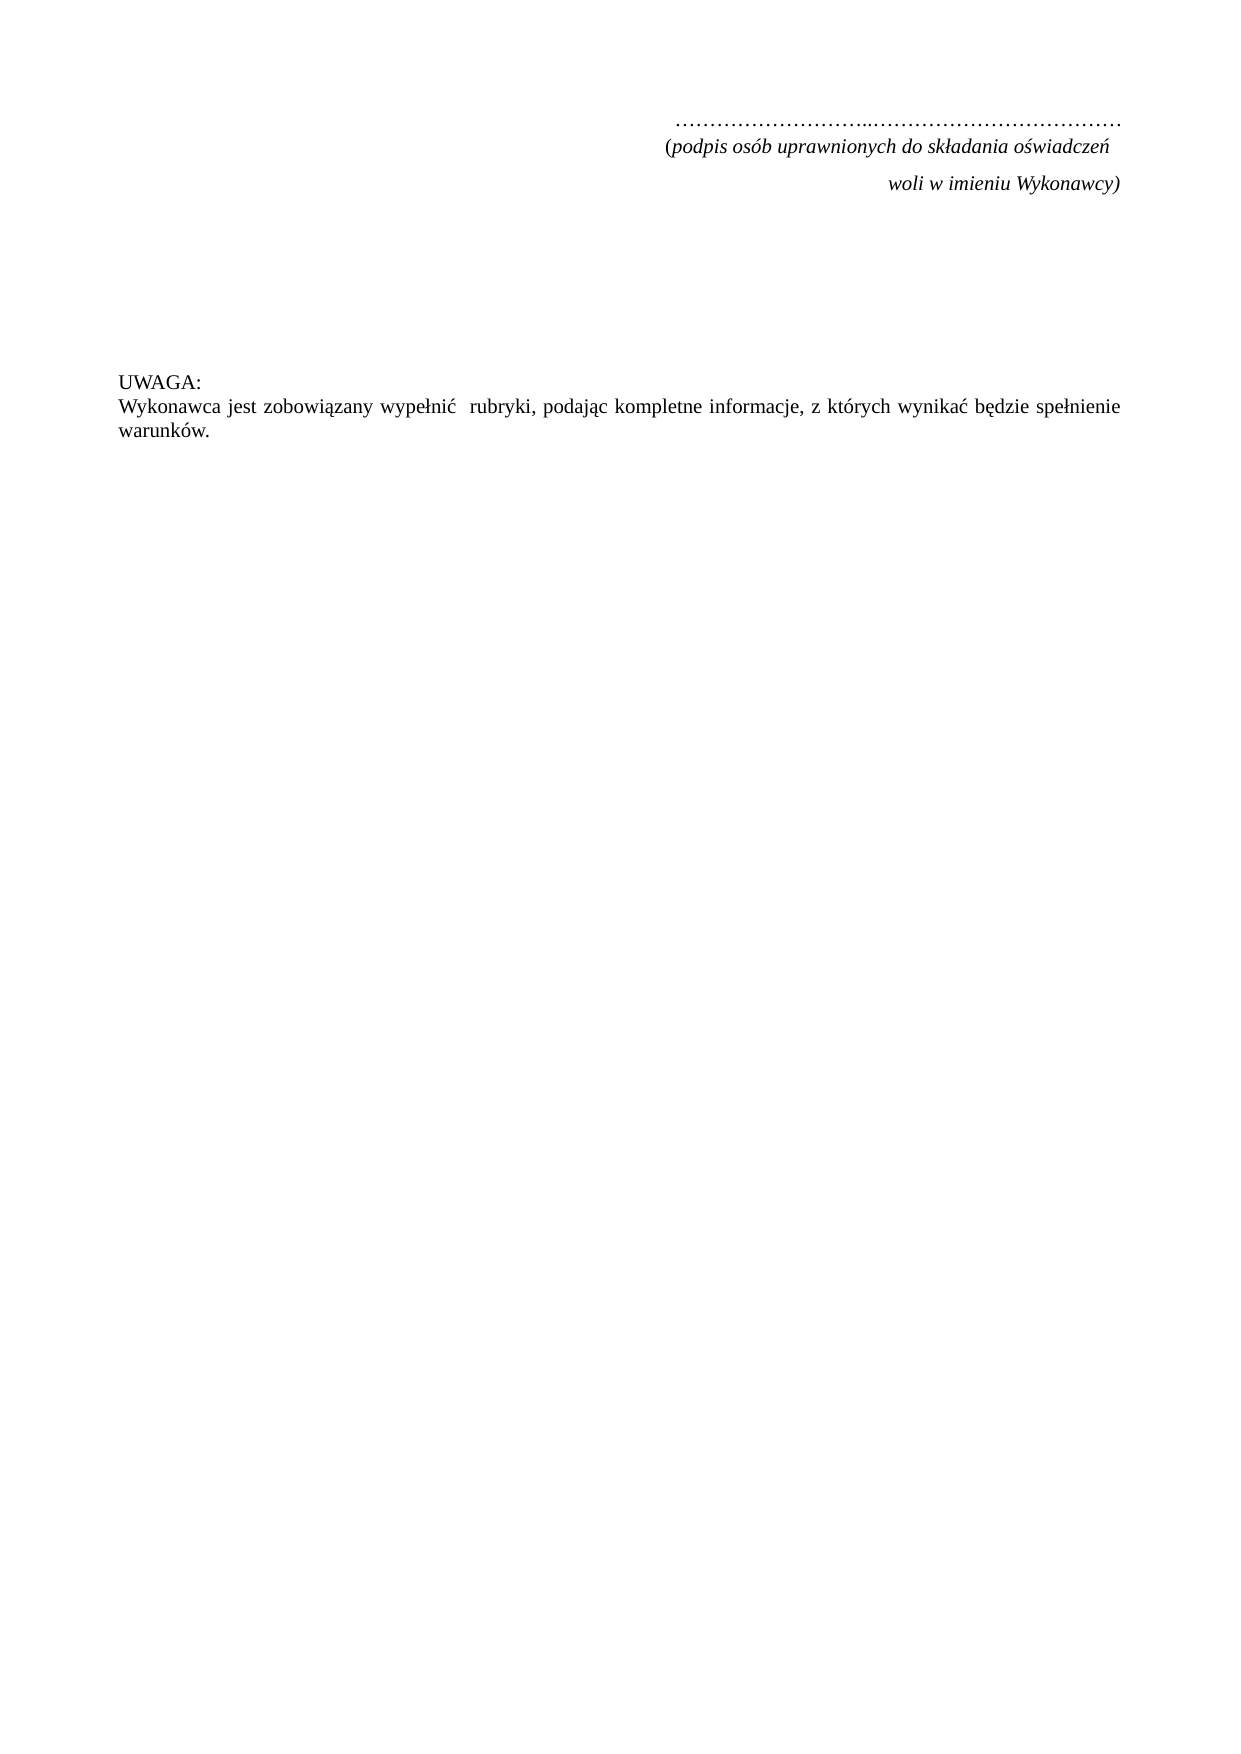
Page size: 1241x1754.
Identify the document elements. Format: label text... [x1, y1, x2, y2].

text UWAGA: [118, 370, 1122, 394]
text woli w imieniu Wykonawcy) [127, 170, 1122, 194]
text Wykonawca jest zobowiązany wypełnić rubryki, podając kompletne informacje, z których wynikać będzie spełnienie warunków. [118, 394, 1122, 442]
text ………………………..……………………………… [118, 107, 1122, 131]
text (podpis osób uprawnionych do składania oświadczeń [127, 134, 1122, 158]
